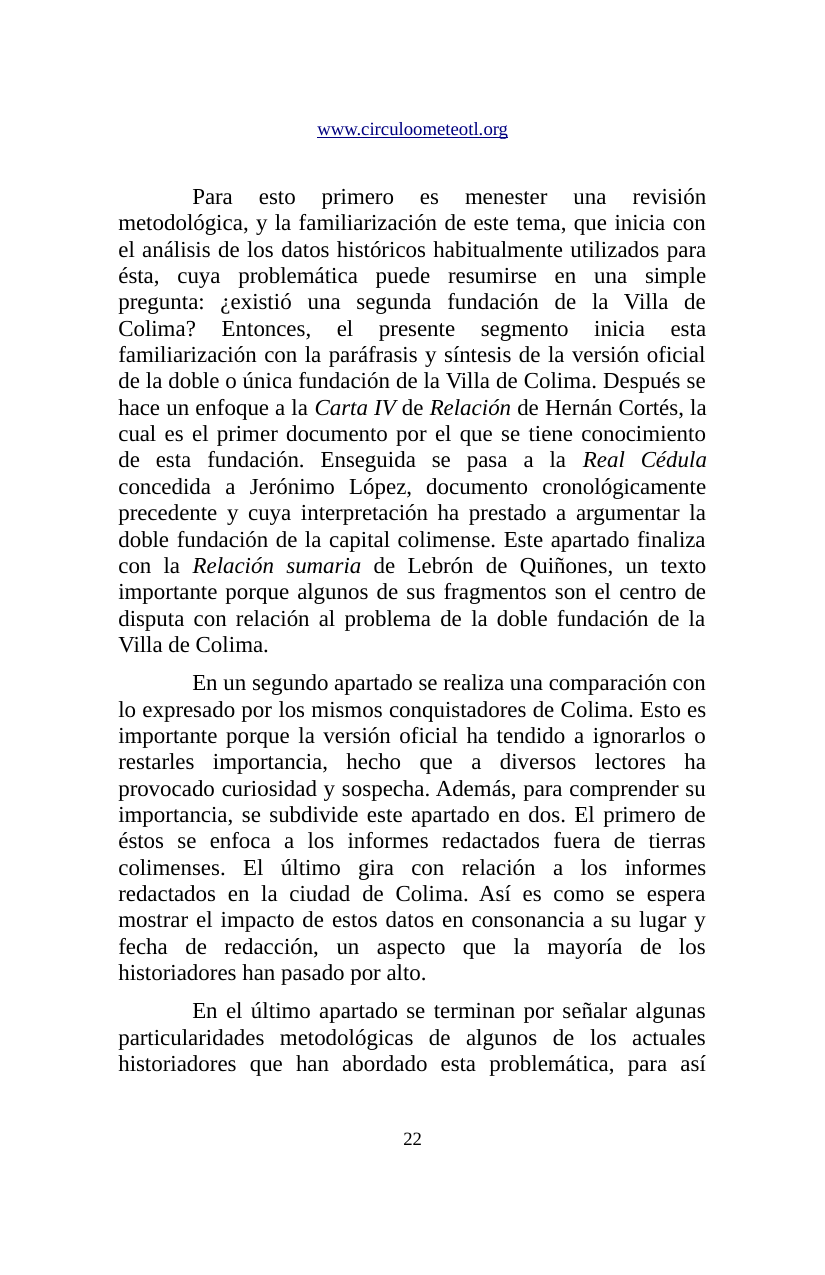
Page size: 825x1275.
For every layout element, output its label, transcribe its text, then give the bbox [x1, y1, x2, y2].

text En el último apartado se terminan por señalar algunas particularidades metodológicas de algunos de los actuales historiadores que han abordado esta problemática, para así [118, 997, 707, 1076]
text Para esto primero es menester una revisión metodológica, y la familiarización de este tema, que inicia con el análisis de los datos históricos habitualmente utilizados para ésta, cuya problemática puede resumirse en una simple pregunta: ¿existió una segunda fundación de la Villa de Colima? Entonces, el presente segmento inicia esta familiarización con la paráfrasis y síntesis de la versión oficial de la doble o única fundación de la Villa de Colima. Después se hace un enfoque a la Carta IV de Relación de Hernán Cortés, la cual es el primer documento por el que se tiene conocimiento de esta fundación. Enseguida se pasa a la Real Cédula concedida a Jerónimo López, documento cronológicamente precedente y cuya interpretación ha prestado a argumentar la doble fundación de la capital colimense. Este apartado finaliza con la Relación sumaria de Lebrón de Quiñones, un texto importante porque algunos de sus fragmentos son el centro de disputa con relación al problema de la doble fundación de la Villa de Colima. [118, 183, 707, 657]
text En un segundo apartado se realiza una comparación con lo expresado por los mismos conquistadores de Colima. Esto es importante porque la versión oficial ha tendido a ignorarlos o restarles importancia, hecho que a diversos lectores ha provocado curiosidad y sospecha. Además, para comprender su importancia, se subdivide este apartado en dos. El primero de éstos se enfoca a los informes redactados fuera de tierras colimenses. El último gira con relación a los informes redactados en la ciudad de Colima. Así es como se espera mostrar el impacto de estos datos en consonancia a su lugar y fecha de redacción, un aspecto que la mayoría de los historiadores han pasado por alto. [118, 669, 707, 986]
